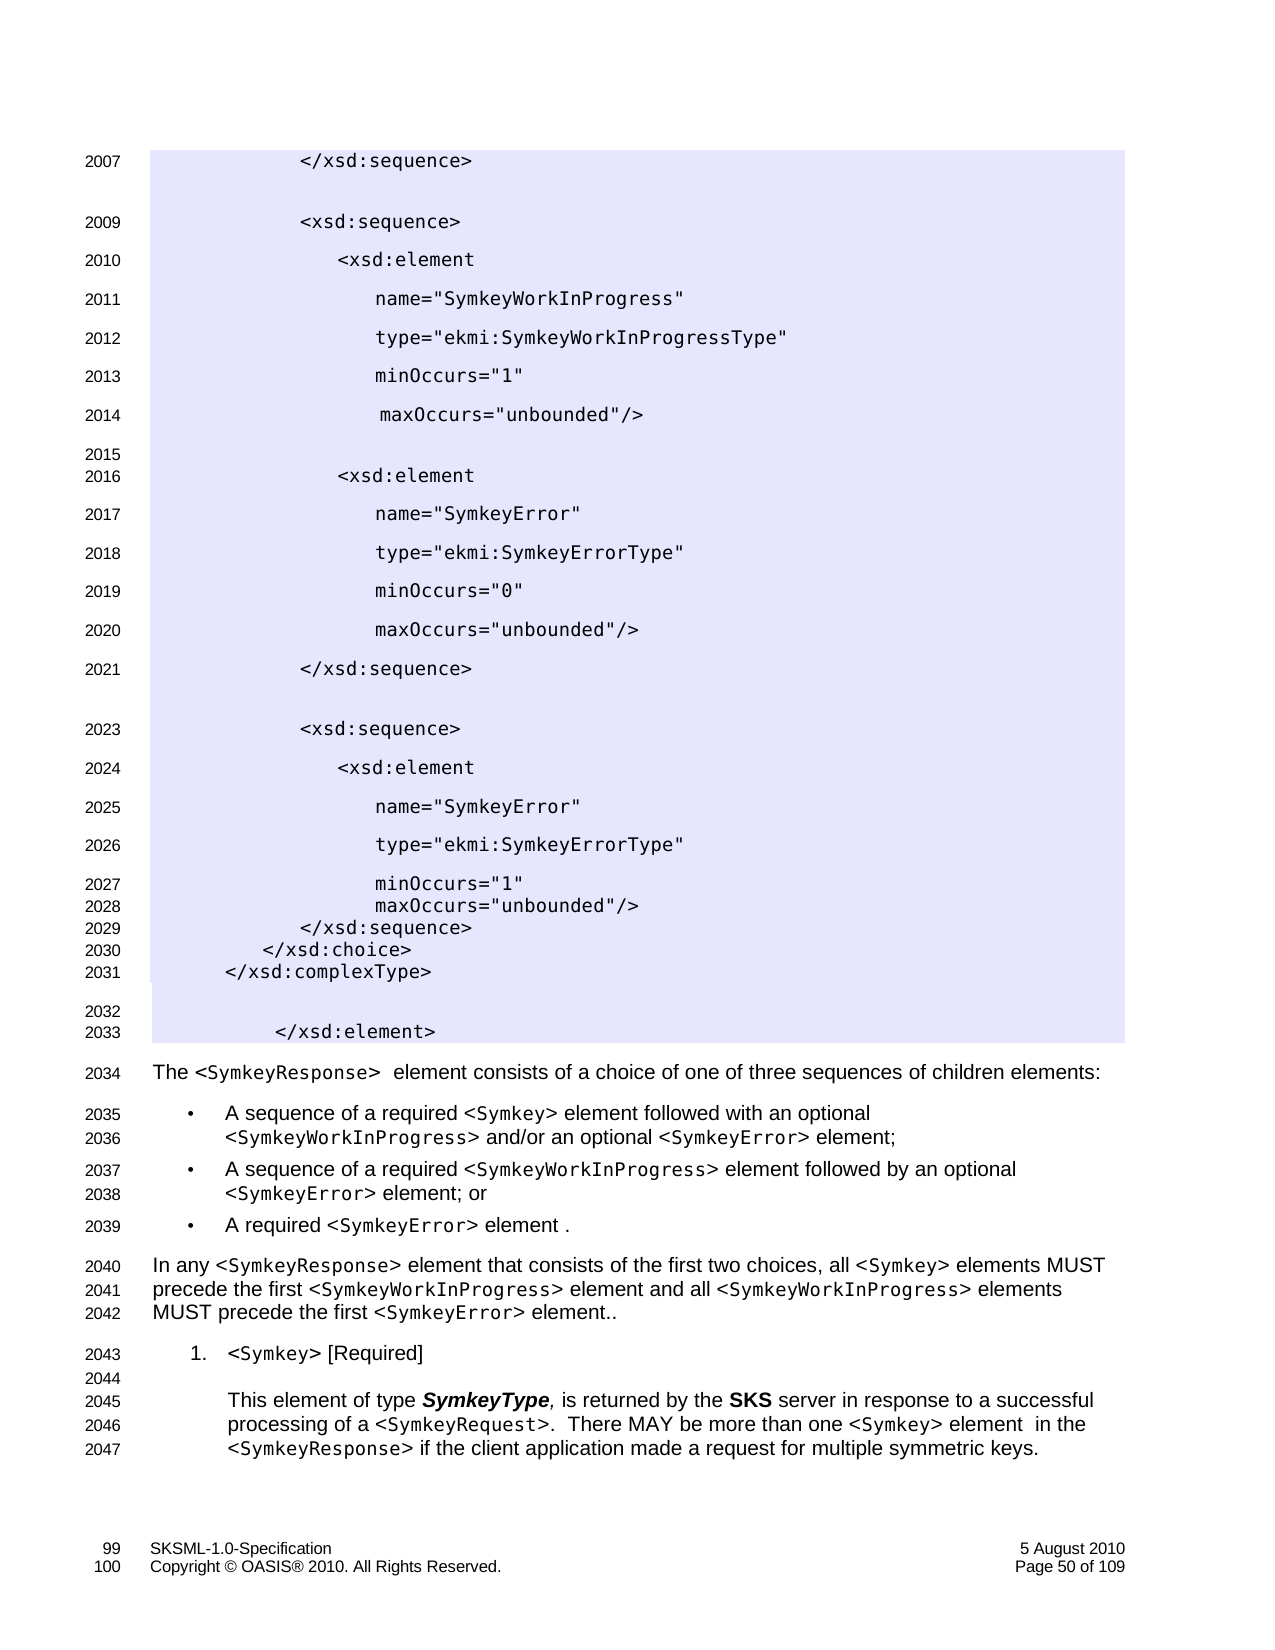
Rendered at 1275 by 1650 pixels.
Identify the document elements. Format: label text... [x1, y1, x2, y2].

text name="SymkeyWorkInProgress" [150, 288, 1125, 310]
text In any <SymkeyResponse> element that consists of the first two choices, all <Symkey> elements MUST precede the first <SymkeyWorkInProgress> element and all <SymkeyWorkInProgress> elements MUST precede the first <SymkeyError> element.. [152, 1253, 1125, 1324]
text <xsd:sequence> [150, 211, 1125, 233]
text <xsd:sequence> [150, 718, 1125, 740]
text </xsd:sequence> [150, 658, 1125, 702]
text name="SymkeyError" [150, 503, 1125, 525]
list <Symkey> [Required] This element of type SymkeyType, is returned by the SKS server in response to a successful processing of a <SymkeyRequest>. There MAY be more than one <Symkey> element in the <SymkeyResponse> if the client application made a request for multiple symmetric keys. [190, 1341, 1125, 1459]
text maxOccurs="unbounded"/> [150, 619, 1125, 641]
list A required <SymkeyError> element . [187, 1213, 1125, 1237]
text The <SymkeyResponse> element consists of a choice of one of three sequences of children elements: [152, 1060, 1125, 1084]
text minOccurs="0" [150, 580, 1125, 602]
text type="ekmi:SymkeyWorkInProgressType" [150, 327, 1125, 348]
text maxOccurs="unbounded"/> [150, 404, 1125, 426]
text <xsd:element [150, 442, 1125, 486]
text minOccurs="1" [150, 365, 1125, 387]
text minOccurs="1" maxOccurs="unbounded"/> </xsd:sequence> </xsd:choice> </xsd:complexType> [150, 873, 1125, 983]
text name="SymkeyError" [150, 796, 1125, 818]
list A sequence of a required <Symkey> element followed with an optional <SymkeyWorkInProgress> and/or an optional <SymkeyError> element; [187, 1102, 1125, 1149]
text </xsd:element> [152, 999, 1125, 1043]
text type="ekmi:SymkeyErrorType" [150, 542, 1125, 564]
text type="ekmi:SymkeyErrorType" [150, 834, 1125, 856]
text <xsd:element [150, 249, 1125, 271]
list A sequence of a required <SymkeyWorkInProgress> element followed by an optional <SymkeyError> element; or [187, 1158, 1125, 1205]
text <xsd:element [150, 757, 1125, 779]
text </xsd:sequence> [150, 150, 1125, 194]
